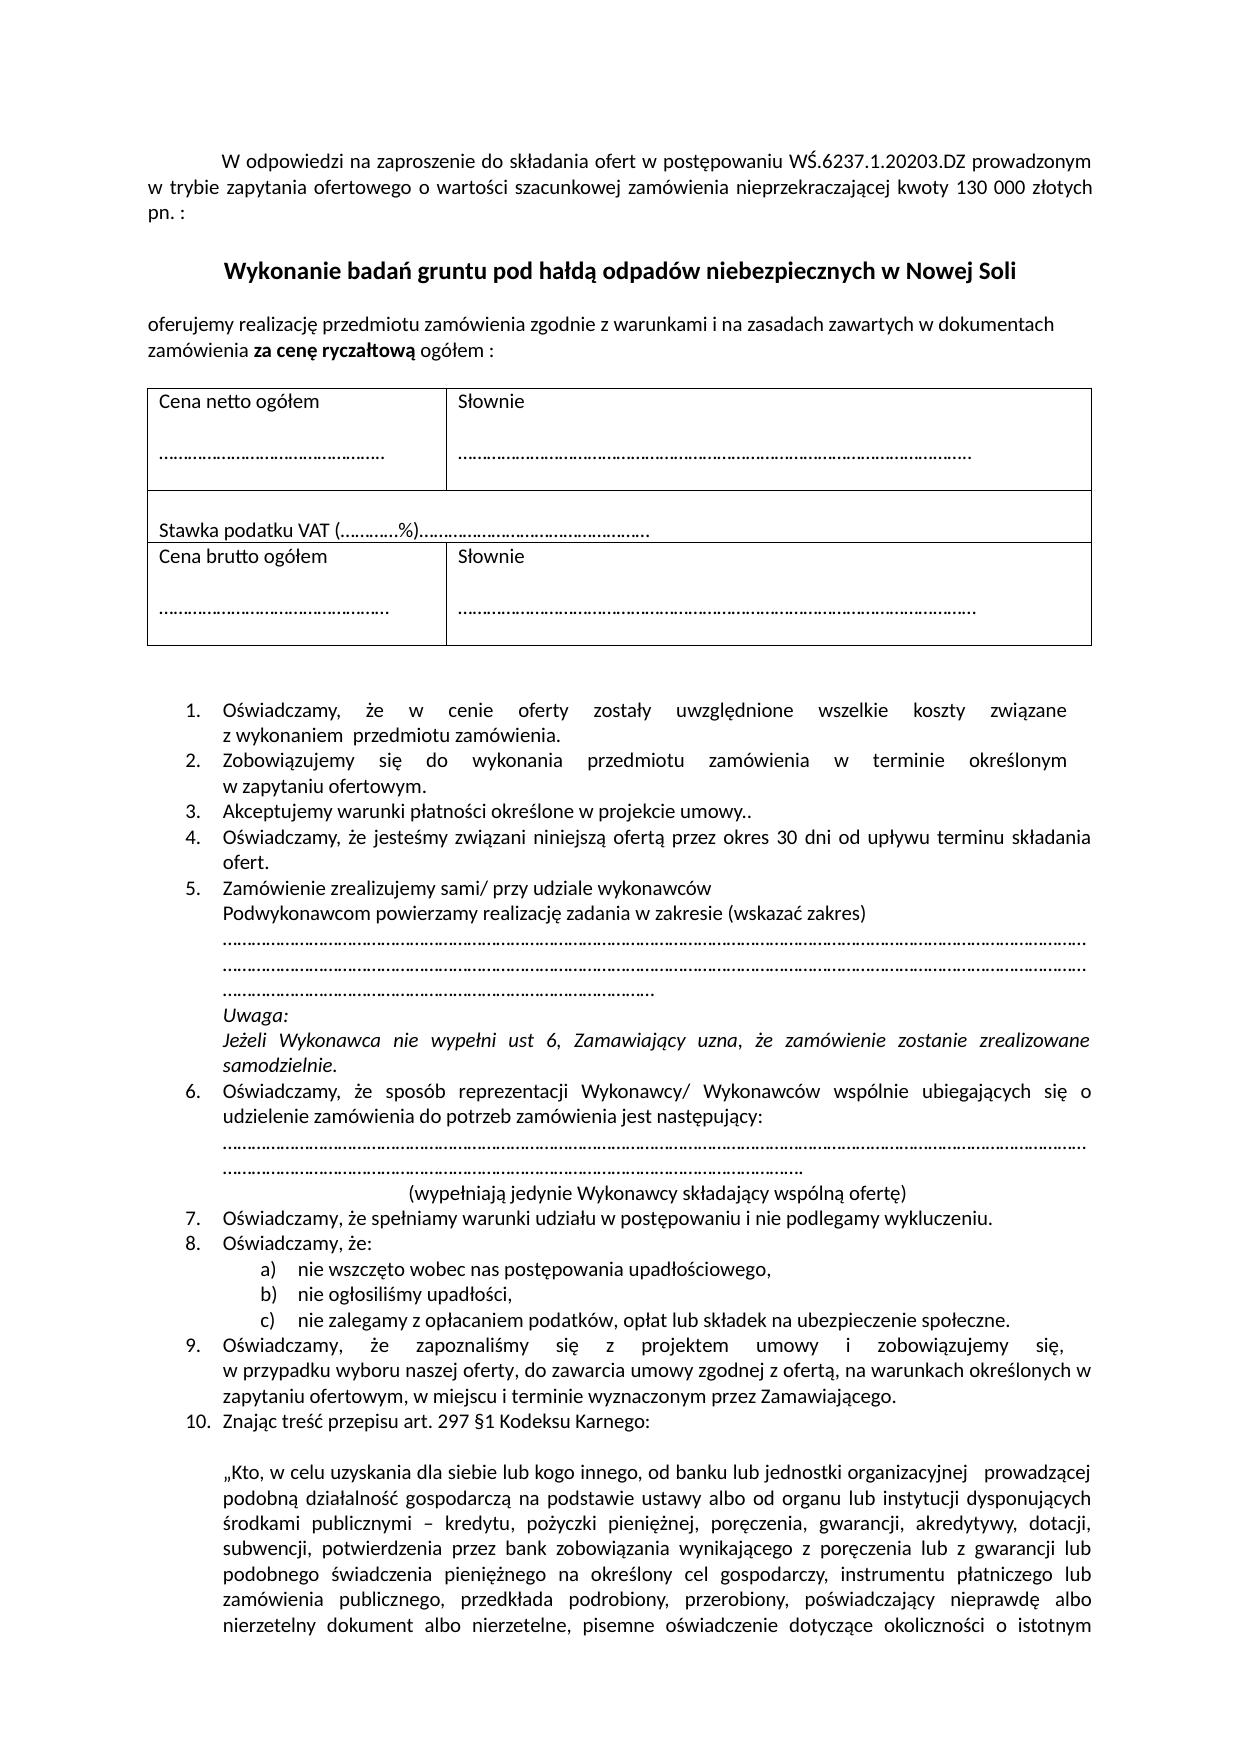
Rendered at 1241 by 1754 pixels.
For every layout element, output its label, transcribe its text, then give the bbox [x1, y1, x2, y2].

table_cell Cena brutto ogółem ………………………………………… [148, 543, 446, 645]
text „Kto, w celu uzyskania dla siebie lub kogo innego, od banku lub jednostki organizacyjnej prowadzącej podobną działalność gospodarczą na podstawie ustawy albo od organu lub instytucji dysponujących środkami publicznymi – kredytu, pożyczki pieniężnej, poręczenia, gwarancji, akredytywy, dotacji, subwencji, potwierdzenia przez bank zobowiązania wynikającego z poręczenia lub z gwarancji lub podobnego świadczenia pieniężnego na określony cel gospodarczy, instrumentu płatniczego lub zamówienia publicznego, przedkłada podrobiony, przerobiony, poświadczający nieprawdę albo nierzetelny dokument albo nierzetelne, pisemne oświadczenie dotyczące okoliczności o istotnym [223, 1459, 1093, 1637]
list Oświadczamy, że spełniamy warunki udziału w postępowaniu i nie podlegamy wykluczeniu. [185, 1205, 1093, 1231]
list Oświadczamy, że zapoznaliśmy się z projektem umowy i zobowiązujemy się, w przypadku wyboru naszej oferty, do zawarcia umowy zgodnej z ofertą, na warunkach określonych w zapytaniu ofertowym, w miejscu i terminie wyznaczonym przez Zamawiającego. [185, 1332, 1093, 1408]
text (wypełniają jedynie Wykonawcy składający wspólną ofertę) [223, 1180, 1093, 1205]
text oferujemy realizację przedmiotu zamówienia zgodnie z warunkami i na zasadach zawartych w dokumentach zamówienia za cenę ryczałtową ogółem : [148, 311, 1093, 362]
list nie wszczęto wobec nas postępowania upadłościowego, [260, 1256, 1093, 1281]
list Akceptujemy warunki płatności określone w projekcie umowy.. [185, 798, 1093, 824]
list Zamówienie zrealizujemy sami/ przy udziale wykonawców [185, 875, 1093, 900]
list Oświadczamy, że jesteśmy związani niniejszą ofertą przez okres 30 dni od upływu terminu składania ofert. [185, 824, 1093, 875]
list Oświadczamy, że w cenie oferty zostały uwzględnione wszelkie koszty związane z wykonaniem przedmiotu zamówienia. [185, 697, 1093, 748]
text Podwykonawcom powierzamy realizację zadania w zakresie (wskazać zakres) [223, 900, 1093, 926]
text Uwaga: [223, 1002, 1093, 1027]
list Znając treść przepisu art. 297 §1 Kodeksu Karnego: [185, 1408, 1093, 1434]
text Wykonanie badań gruntu pod hałdą odpadów niebezpiecznych w Nowej Soli [148, 256, 1093, 286]
list Oświadczamy, że: [185, 1231, 1093, 1256]
table_cell Stawka podatku VAT (…………%)………………………………………… [148, 491, 1091, 542]
list nie ogłosiliśmy upadłości, [260, 1281, 1093, 1307]
list nie zalegamy z opłacaniem podatków, opłat lub składek na ubezpieczenie społeczne. [260, 1307, 1093, 1332]
table_header Słownie …………………………………………………………………………………………….. [447, 389, 1091, 490]
list Zobowiązujemy się do wykonania przedmiotu zamówienia w terminie określonym w zapytaniu ofertowym. [185, 748, 1093, 798]
table_header Cena netto ogółem ……………………………………….. [148, 389, 446, 490]
list Oświadczamy, że sposób reprezentacji Wykonawcy/ Wykonawców wspólnie ubiegających się o udzielenie zamówienia do potrzeb zamówienia jest następujący: [185, 1078, 1093, 1129]
text W odpowiedzi na zaproszenie do składania ofert w postępowaniu WŚ.6237.1.20203.DZ prowadzonym w trybie zapytania ofertowego o wartości szacunkowej zamówienia nieprzekraczającej kwoty 130 000 złotych pn. : [148, 149, 1093, 225]
text …………………………………………………………………………………………………………………………………………………………………………………………………………………………………………………………………………. [223, 1129, 1093, 1180]
text Jeżeli Wykonawca nie wypełni ust 6, Zamawiający uzna, że zamówienie zostanie zrealizowane samodzielnie. [223, 1027, 1093, 1078]
text ……………………………………………………………………………………………………………………………………………………………………………………………………………………………………………………………………………………………………………………………………………………………………………………………………………… [223, 926, 1093, 1002]
table_cell Słownie ……………………………………………………………………………………………… [447, 543, 1091, 645]
